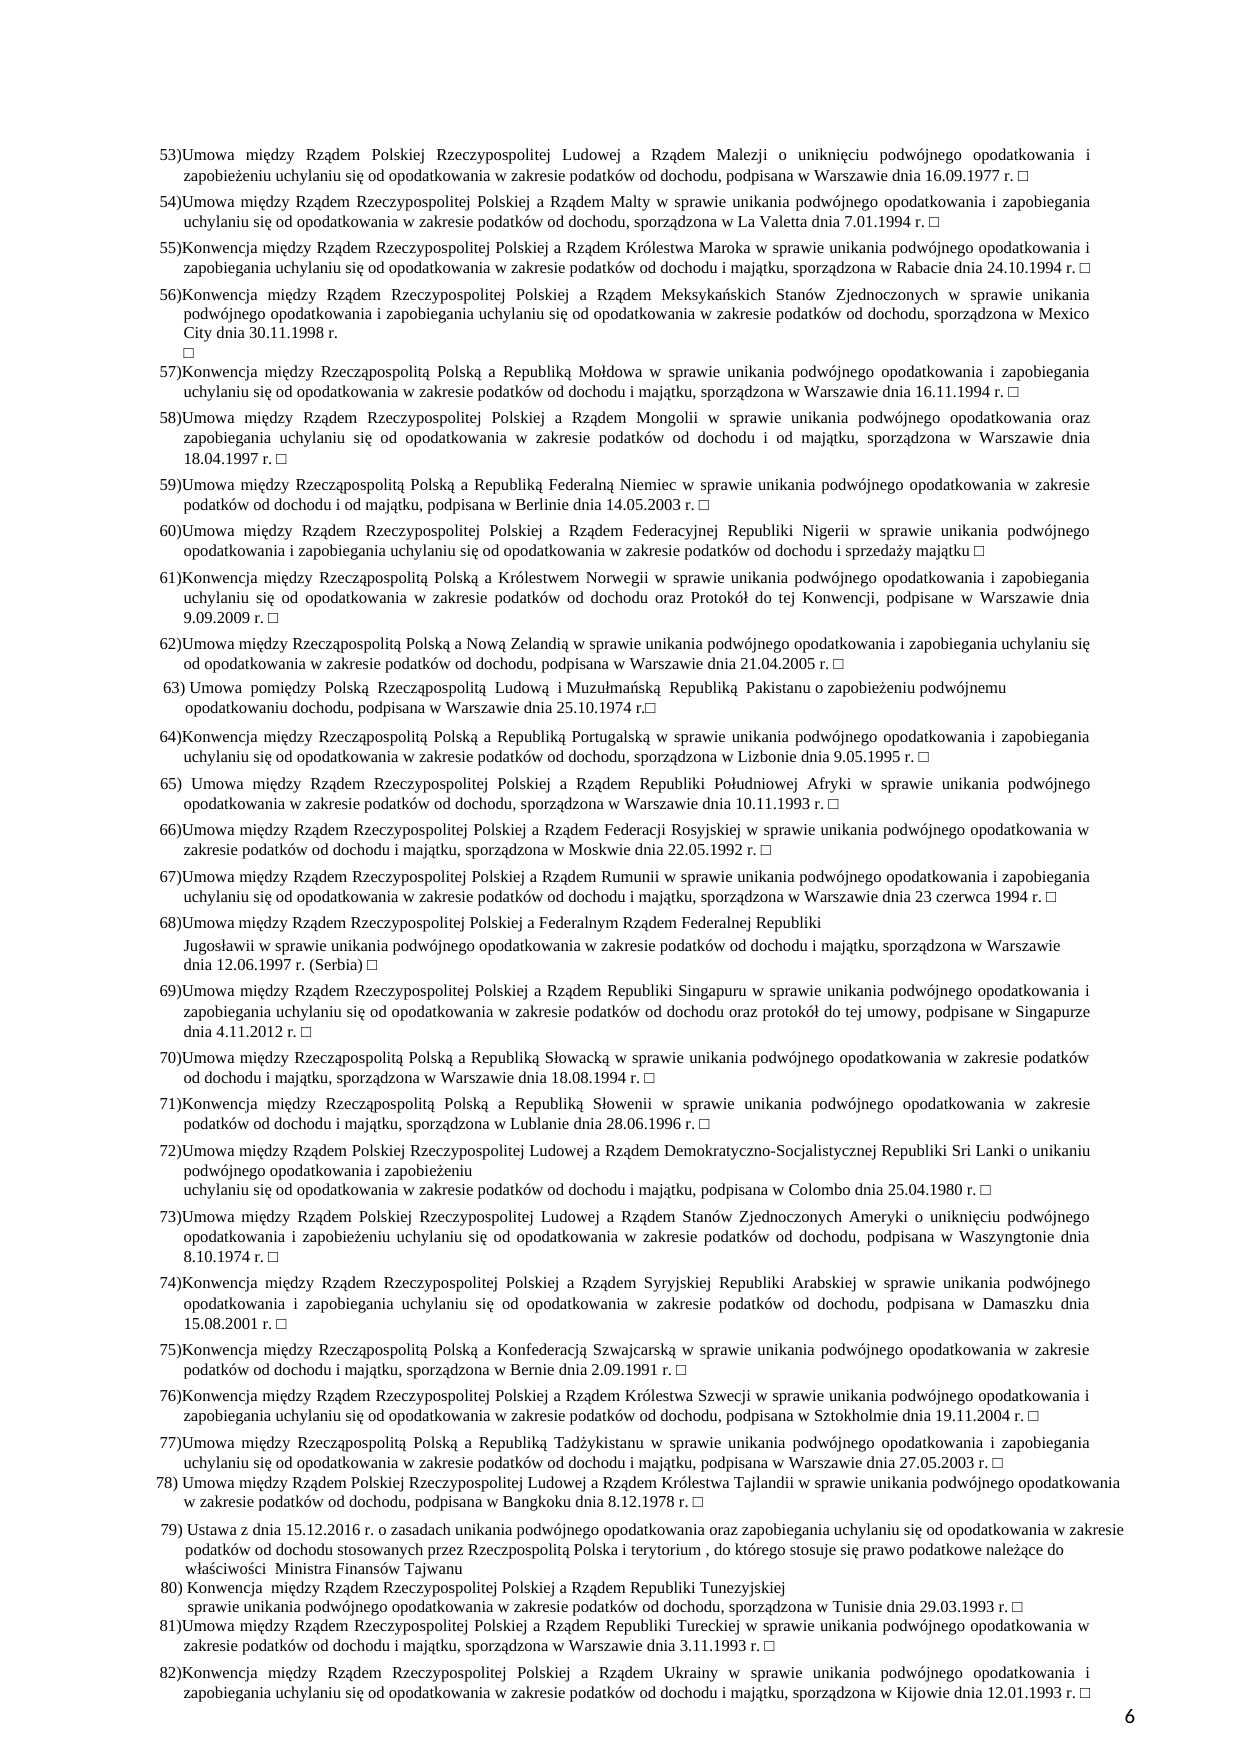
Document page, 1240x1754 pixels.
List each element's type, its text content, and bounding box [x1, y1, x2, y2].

list Konwencja między Rzecząpospolitą Polską a Konfederacją Szwajcarską w sprawie unikania podwójnego opodatkowania w zakresie podatków od dochodu i majątku, sporządzona w Bernie dnia 2.09.1991 r. □ [159, 1340, 1091, 1379]
text 65) Umowa między Rządem Rzeczypospolitej Polskiej a Rządem Republiki Południowej Afryki w sprawie unikania podwójnego opodatkowania w zakresie podatków od dochodu, sporządzona w Warszawie dnia 10.11.1993 r. □ [160, 774, 1091, 813]
list Umowa między Rządem Rzeczypospolitej Polskiej a Rządem Mongolii w sprawie unikania podwójnego opodatkowania oraz zapobiegania uchylaniu się od opodatkowania w zakresie podatków od dochodu i od majątku, sporządzona w Warszawie dnia 18.04.1997 r. □ [159, 408, 1091, 468]
list Umowa między Rzecząpospolitą Polską a Republiką Federalną Niemiec w sprawie unikania podwójnego opodatkowania w zakresie podatków od dochodu i od majątku, podpisana w Berlinie dnia 14.05.2003 r. □ [159, 475, 1091, 514]
list Umowa między Rzecząpospolitą Polską a Republiką Słowacką w sprawie unikania podwójnego opodatkowania w zakresie podatków od dochodu i majątku, sporządzona w Warszawie dnia 18.08.1994 r. □ [159, 1048, 1091, 1087]
list Umowa między Rządem Rzeczypospolitej Polskiej a Rządem Federacyjnej Republiki Nigerii w sprawie unikania podwójnego opodatkowania i zapobiegania uchylaniu się od opodatkowania w zakresie podatków od dochodu i sprzedaży majątku □ [159, 521, 1091, 560]
list Umowa między Rządem Rzeczypospolitej Polskiej a Rządem Republiki Tureckiej w sprawie unikania podwójnego opodatkowania w zakresie podatków od dochodu i majątku, sporządzona w Warszawie dnia 3.11.1993 r. □ [159, 1616, 1091, 1655]
text 80) Konwencja między Rządem Rzeczypospolitej Polskiej a Rządem Republiki Tunezyjskiej [160, 1578, 1135, 1597]
list Umowa między Rządem Rzeczypospolitej Polskiej a Rządem Republiki Singapuru w sprawie unikania podwójnego opodatkowania i zapobiegania uchylaniu się od opodatkowania w zakresie podatków od dochodu oraz protokół do tej umowy, podpisane w Singapurze dnia 4.11.2012 r. □ [159, 981, 1091, 1041]
list Umowa między Rzecząpospolitą Polską a Nową Zelandią w sprawie unikania podwójnego opodatkowania i zapobiegania uchylaniu się od opodatkowania w zakresie podatków od dochodu, podpisana w Warszawie dnia 21.04.2005 r. □ [159, 634, 1091, 673]
text 63) Umowa pomiędzy Polską Rzecząpospolitą Ludową i Muzułmańską Republiką Pakistanu o zapobieżeniu podwójnemu opodatkowaniu dochodu, podpisana w Warszawie dnia 25.10.1974 r.□ [156, 678, 1091, 717]
list Konwencja między Rzecząpospolitą Polską a Republiką Słowenii w sprawie unikania podwójnego opodatkowania w zakresie podatków od dochodu i majątku, sporządzona w Lublanie dnia 28.06.1996 r. □ [159, 1094, 1091, 1133]
list Konwencja między Rządem Rzeczypospolitej Polskiej a Rządem Syryjskiej Republiki Arabskiej w sprawie unikania podwójnego opodatkowania i zapobiegania uchylaniu się od opodatkowania w zakresie podatków od dochodu, podpisana w Damaszku dnia 15.08.2001 r. □ [159, 1273, 1091, 1333]
text □ [183, 343, 1135, 362]
list Umowa między Rządem Rzeczypospolitej Polskiej a Rządem Federacji Rosyjskiej w sprawie unikania podwójnego opodatkowania w zakresie podatków od dochodu i majątku, sporządzona w Moskwie dnia 22.05.1992 r. □ [159, 820, 1091, 859]
list Konwencja między Rządem Rzeczypospolitej Polskiej a Rządem Królestwa Maroka w sprawie unikania podwójnego opodatkowania i zapobiegania uchylaniu się od opodatkowania w zakresie podatków od dochodu i majątku, sporządzona w Rabacie dnia 24.10.1994 r. □ [159, 238, 1091, 277]
list Umowa między Rządem Polskiej Rzeczypospolitej Ludowej a Rządem Malezji o uniknięciu podwójnego opodatkowania i zapobieżeniu uchylaniu się od opodatkowania w zakresie podatków od dochodu, podpisana w Warszawie dnia 16.09.1977 r. □ [159, 145, 1091, 184]
list Konwencja między Rzecząpospolitą Polską a Republiką Mołdowa w sprawie unikania podwójnego opodatkowania i zapobiegania uchylaniu się od opodatkowania w zakresie podatków od dochodu i majątku, sporządzona w Warszawie dnia 16.11.1994 r. □ [159, 362, 1091, 401]
list Konwencja między Rzecząpospolitą Polską a Królestwem Norwegii w sprawie unikania podwójnego opodatkowania i zapobiegania uchylaniu się od opodatkowania w zakresie podatków od dochodu oraz Protokół do tej Konwencji, podpisane w Warszawie dnia 9.09.2009 r. □ [159, 567, 1091, 627]
list Umowa między Rządem Polskiej Rzeczypospolitej Ludowej a Rządem Stanów Zjednoczonych Ameryki o uniknięciu podwójnego opodatkowania i zapobieżeniu uchylaniu się od opodatkowania w zakresie podatków od dochodu, podpisana w Waszyngtonie dnia 8.10.1974 r. □ [159, 1207, 1091, 1266]
list Konwencja między Rządem Rzeczypospolitej Polskiej a Rządem Królestwa Szwecji w sprawie unikania podwójnego opodatkowania i zapobiegania uchylaniu się od opodatkowania w zakresie podatków od dochodu, podpisana w Sztokholmie dnia 19.11.2004 r. □ [159, 1386, 1091, 1425]
list Umowa między Rządem Rzeczypospolitej Polskiej a Rządem Malty w sprawie unikania podwójnego opodatkowania i zapobiegania uchylaniu się od opodatkowania w zakresie podatków od dochodu, sporządzona w La Valetta dnia 7.01.1994 r. □ [159, 192, 1091, 231]
list Umowa między Rzecząpospolitą Polską a Republiką Tadżykistanu w sprawie unikania podwójnego opodatkowania i zapobiegania uchylaniu się od opodatkowania w zakresie podatków od dochodu i majątku, podpisana w Warszawie dnia 27.05.2003 r. □ [159, 1432, 1091, 1472]
text Jugosławii w sprawie unikania podwójnego opodatkowania w zakresie podatków od dochodu i majątku, sporządzona w Warszawie dnia 12.06.1997 r. (Serbia) □ [183, 935, 1091, 974]
text 78) Umowa między Rządem Polskiej Rzeczypospolitej Ludowej a Rządem Królestwa Tajlandii w sprawie unikania podwójnego opodatkowania w zakresie podatków od dochodu, podpisana w Bangkoku dnia 8.12.1978 r. □ [156, 1473, 1135, 1511]
list Umowa między Rządem Rzeczypospolitej Polskiej a Rządem Rumunii w sprawie unikania podwójnego opodatkowania i zapobiegania uchylaniu się od opodatkowania w zakresie podatków od dochodu i majątku, sporządzona w Warszawie dnia 23 czerwca 1994 r. □ [159, 866, 1091, 906]
list Konwencja między Rzecząpospolitą Polską a Republiką Portugalską w sprawie unikania podwójnego opodatkowania i zapobiegania uchylaniu się od opodatkowania w zakresie podatków od dochodu, sporządzona w Lizbonie dnia 9.05.1995 r. □ [159, 727, 1091, 766]
text 79) Ustawa z dnia 15.12.2016 r. o zasadach unikania podwójnego opodatkowania oraz zapobiegania uchylaniu się od opodatkowania w zakresie podatków od dochodu stosowanych przez Rzeczpospolitą Polska i terytorium , do którego stosuje się prawo podatkowe należące do właściwości Ministra Finansów Tajwanu [160, 1520, 1135, 1578]
list Konwencja między Rządem Rzeczypospolitej Polskiej a Rządem Meksykańskich Stanów Zjednoczonych w sprawie unikania podwójnego opodatkowania i zapobiegania uchylaniu się od opodatkowania w zakresie podatków od dochodu, sporządzona w Mexico City dnia 30.11.1998 r. [159, 284, 1091, 342]
list Umowa między Rządem Polskiej Rzeczypospolitej Ludowej a Rządem Demokratyczno-Socjalistycznej Republiki Sri Lanki o unikaniu podwójnego opodatkowania i zapobieżeniu [159, 1140, 1091, 1179]
text uchylaniu się od opodatkowania w zakresie podatków od dochodu i majątku, podpisana w Colombo dnia 25.04.1980 r. □ [183, 1180, 1091, 1199]
list Konwencja między Rządem Rzeczypospolitej Polskiej a Rządem Ukrainy w sprawie unikania podwójnego opodatkowania i zapobiegania uchylaniu się od opodatkowania w zakresie podatków od dochodu i majątku, sporządzona w Kijowie dnia 12.01.1993 r. □ [159, 1662, 1091, 1702]
list Umowa między Rządem Rzeczypospolitej Polskiej a Federalnym Rządem Federalnej Republiki [159, 913, 1135, 932]
text sprawie unikania podwójnego opodatkowania w zakresie podatków od dochodu, sporządzona w Tunisie dnia 29.03.1993 r. □ [183, 1597, 1091, 1616]
